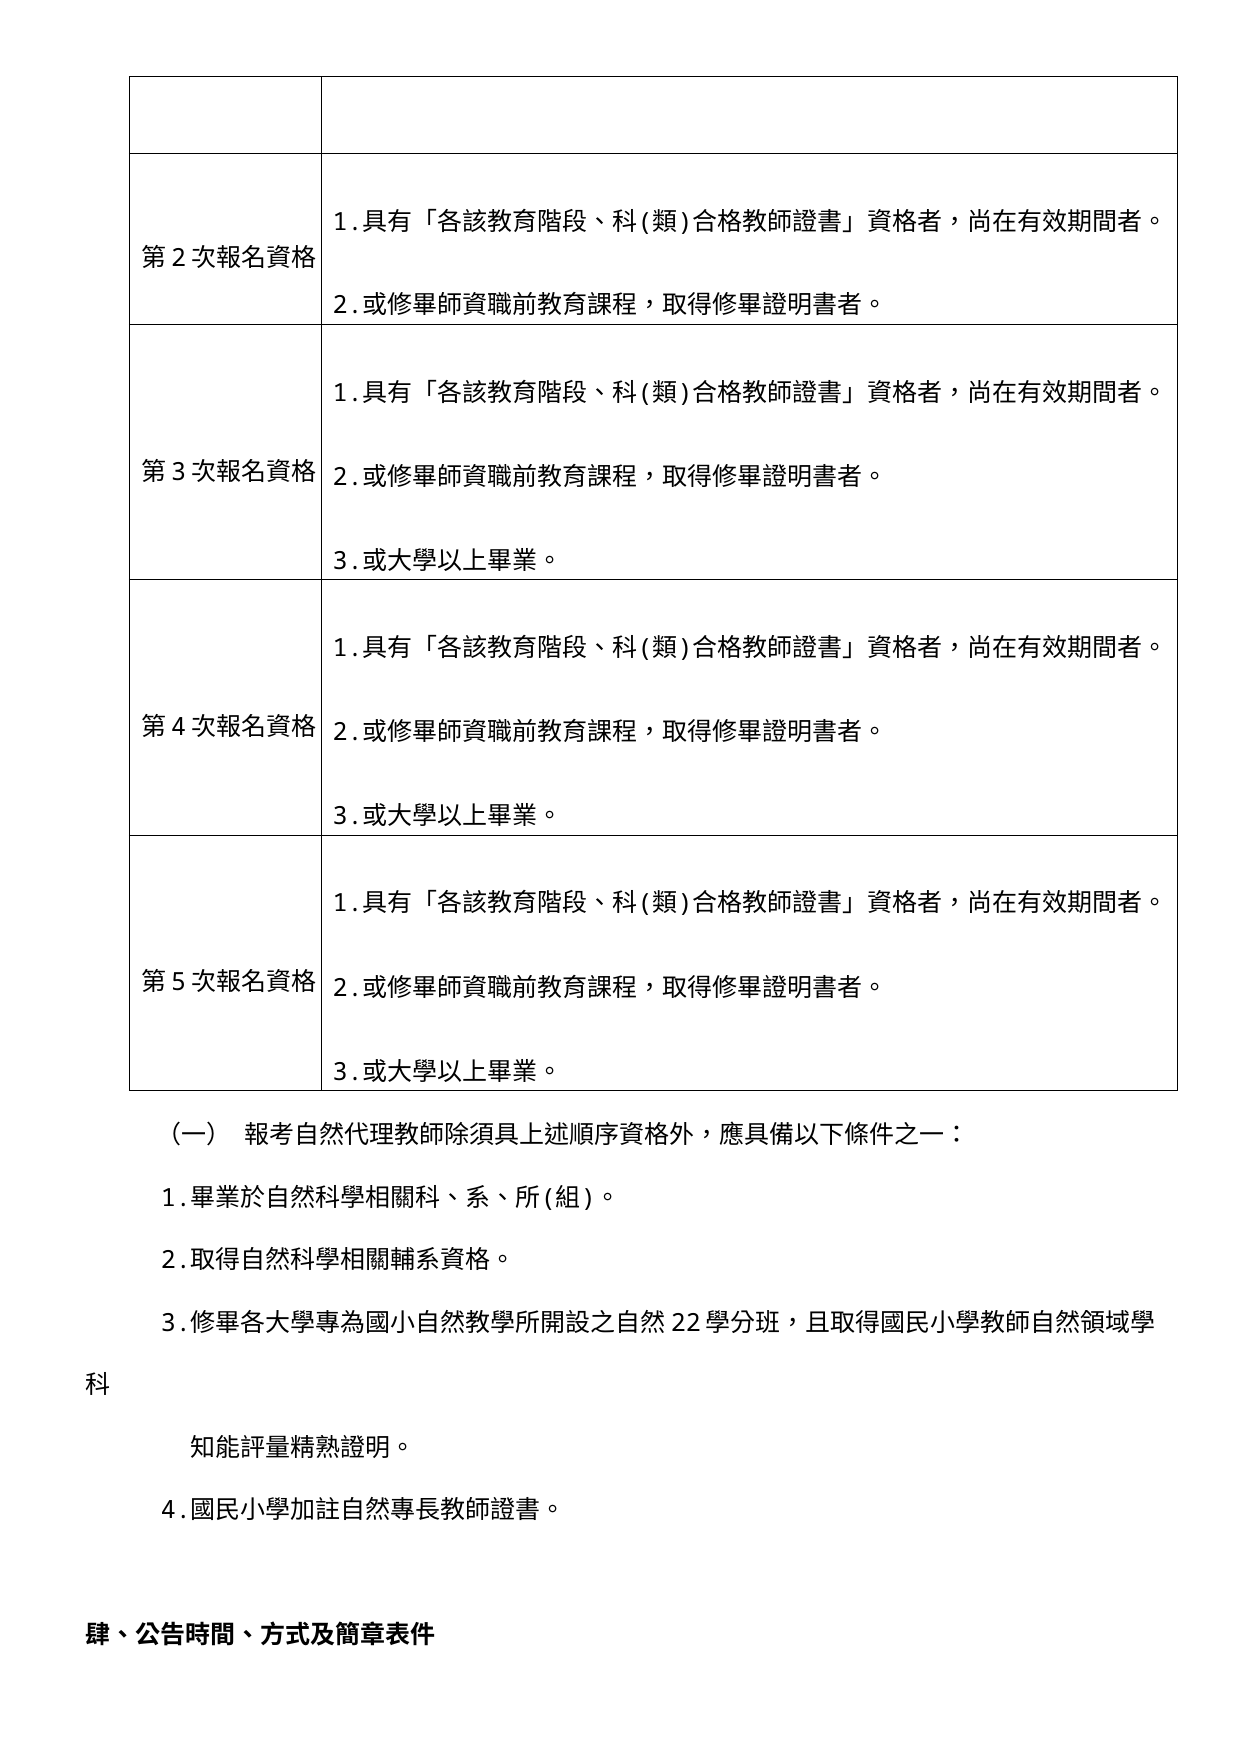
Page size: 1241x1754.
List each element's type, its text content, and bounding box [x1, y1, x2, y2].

table_cell 第4次報名資格 [130, 580, 321, 834]
table_cell 1.具有「各該教育階段、科(類)合格教師證書」資格者，尚在有效期間者。 2.或修畢師資職前教育課程，取得修畢證明書者。 [322, 154, 1177, 324]
text 1.畢業於自然科學相關科、系、所(組)。 [86, 1153, 1169, 1216]
text （一） 報考自然代理教師除須具上述順序資格外，應具備以下條件之一： [86, 1091, 1169, 1153]
text 知能評量精熟證明。 [86, 1403, 1169, 1466]
table_cell 1.具有「各該教育階段、科(類)合格教師證書」資格者，尚在有效期間者。 2.或修畢師資職前教育課程，取得修畢證明書者。 3.或大學以上畢業。 [322, 325, 1177, 579]
text 2.取得自然科學相關輔系資格。 [86, 1216, 1169, 1278]
table_cell 第5次報名資格 [130, 836, 321, 1090]
text 4.國民小學加註自然專長教師證書。 [86, 1466, 1169, 1528]
table_cell 1.具有「各該教育階段、科(類)合格教師證書」資格者，尚在有效期間者。 2.或修畢師資職前教育課程，取得修畢證明書者。 3.或大學以上畢業。 [322, 836, 1177, 1090]
table_header [322, 77, 1177, 153]
text 3.修畢各大學專為國小自然教學所開設之自然22學分班，且取得國民小學教師自然領域學科 [86, 1278, 1169, 1403]
text 肆、公告時間、方式及簡章表件 [86, 1591, 1169, 1653]
table_cell 第3次報名資格 [130, 325, 321, 579]
table_header [130, 77, 321, 153]
table_cell 1.具有「各該教育階段、科(類)合格教師證書」資格者，尚在有效期間者。 2.或修畢師資職前教育課程，取得修畢證明書者。 3.或大學以上畢業。 [322, 580, 1177, 834]
table_cell 第2次報名資格 [130, 154, 321, 324]
